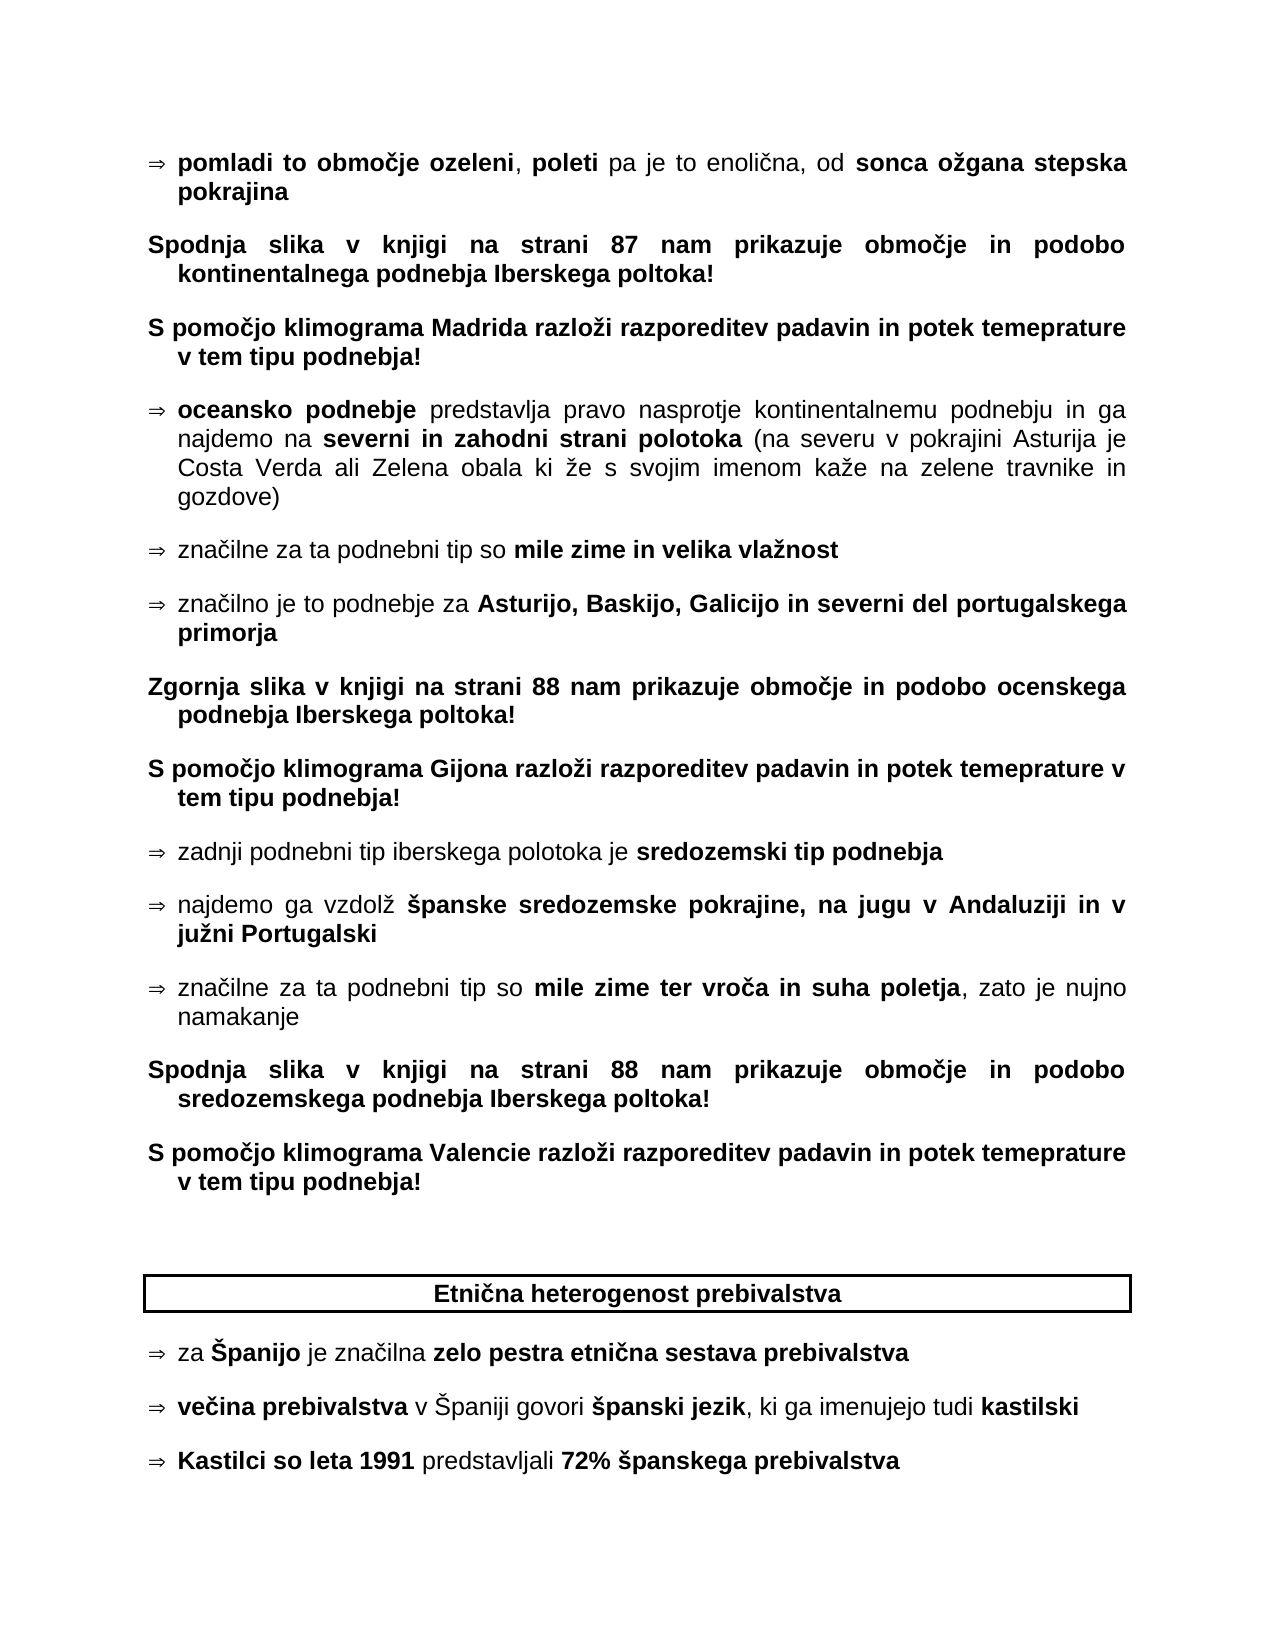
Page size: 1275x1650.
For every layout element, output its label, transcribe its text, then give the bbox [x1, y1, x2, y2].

text S pomočjo klimograma Valencie razloži razporeditev padavin in potek temeprature v tem tipu podnebja! [148, 1138, 1127, 1195]
list najdemo ga vzdolž španske sredozemske pokrajine, na jugu v Andaluziji in v južni Portugalski [148, 890, 1127, 948]
text Etnična heterogenost prebivalstva [146, 1277, 1129, 1310]
text S pomočjo klimograma Madrida razloži razporeditev padavin in potek temeprature v tem tipu podnebja! [148, 313, 1127, 370]
list večina prebivalstva v Španiji govori španski jezik, ki ga imenujejo tudi kastilski [148, 1392, 1127, 1421]
list zadnji podnebni tip iberskega polotoka je sredozemski tip podnebja [148, 836, 1127, 865]
text S pomočjo klimograma Gijona razloži razporeditev padavin in potek temeprature v tem tipu podnebja! [148, 754, 1127, 811]
list značilne za ta podnebni tip so mile zime in velika vlažnost [148, 535, 1127, 564]
list za Španijo je značilna zelo pestra etnična sestava prebivalstva [148, 1338, 1127, 1367]
list značilno je to podnebje za Asturijo, Baskijo, Galicijo in severni del portugalskega primorja [148, 589, 1127, 646]
text Zgornja slika v knjigi na strani 88 nam prikazuje območje in podobo ocenskega podnebja Iberskega poltoka! [148, 671, 1127, 729]
list pomladi to območje ozeleni, poleti pa je to enolična, od sonca ožgana stepska pokrajina [148, 148, 1127, 205]
list značilne za ta podnebni tip so mile zime ter vroča in suha poletja, zato je nujno namakanje [148, 973, 1127, 1030]
text Spodnja slika v knjigi na strani 88 nam prikazuje območje in podobo sredozemskega podnebja Iberskega poltoka! [148, 1055, 1127, 1113]
text Spodnja slika v knjigi na strani 87 nam prikazuje območje in podobo kontinentalnega podnebja Iberskega poltoka! [148, 230, 1127, 288]
list oceansko podnebje predstavlja pravo nasprotje kontinentalnemu podnebju in ga najdemo na severni in zahodni strani polotoka (na severu v pokrajini Asturija je Costa Verda ali Zelena obala ki že s svojim imenom kaže na zelene travnike in gozdove) [148, 395, 1127, 510]
list Kastilci so leta 1991 predstavljali 72% španskega prebivalstva [148, 1446, 1127, 1474]
